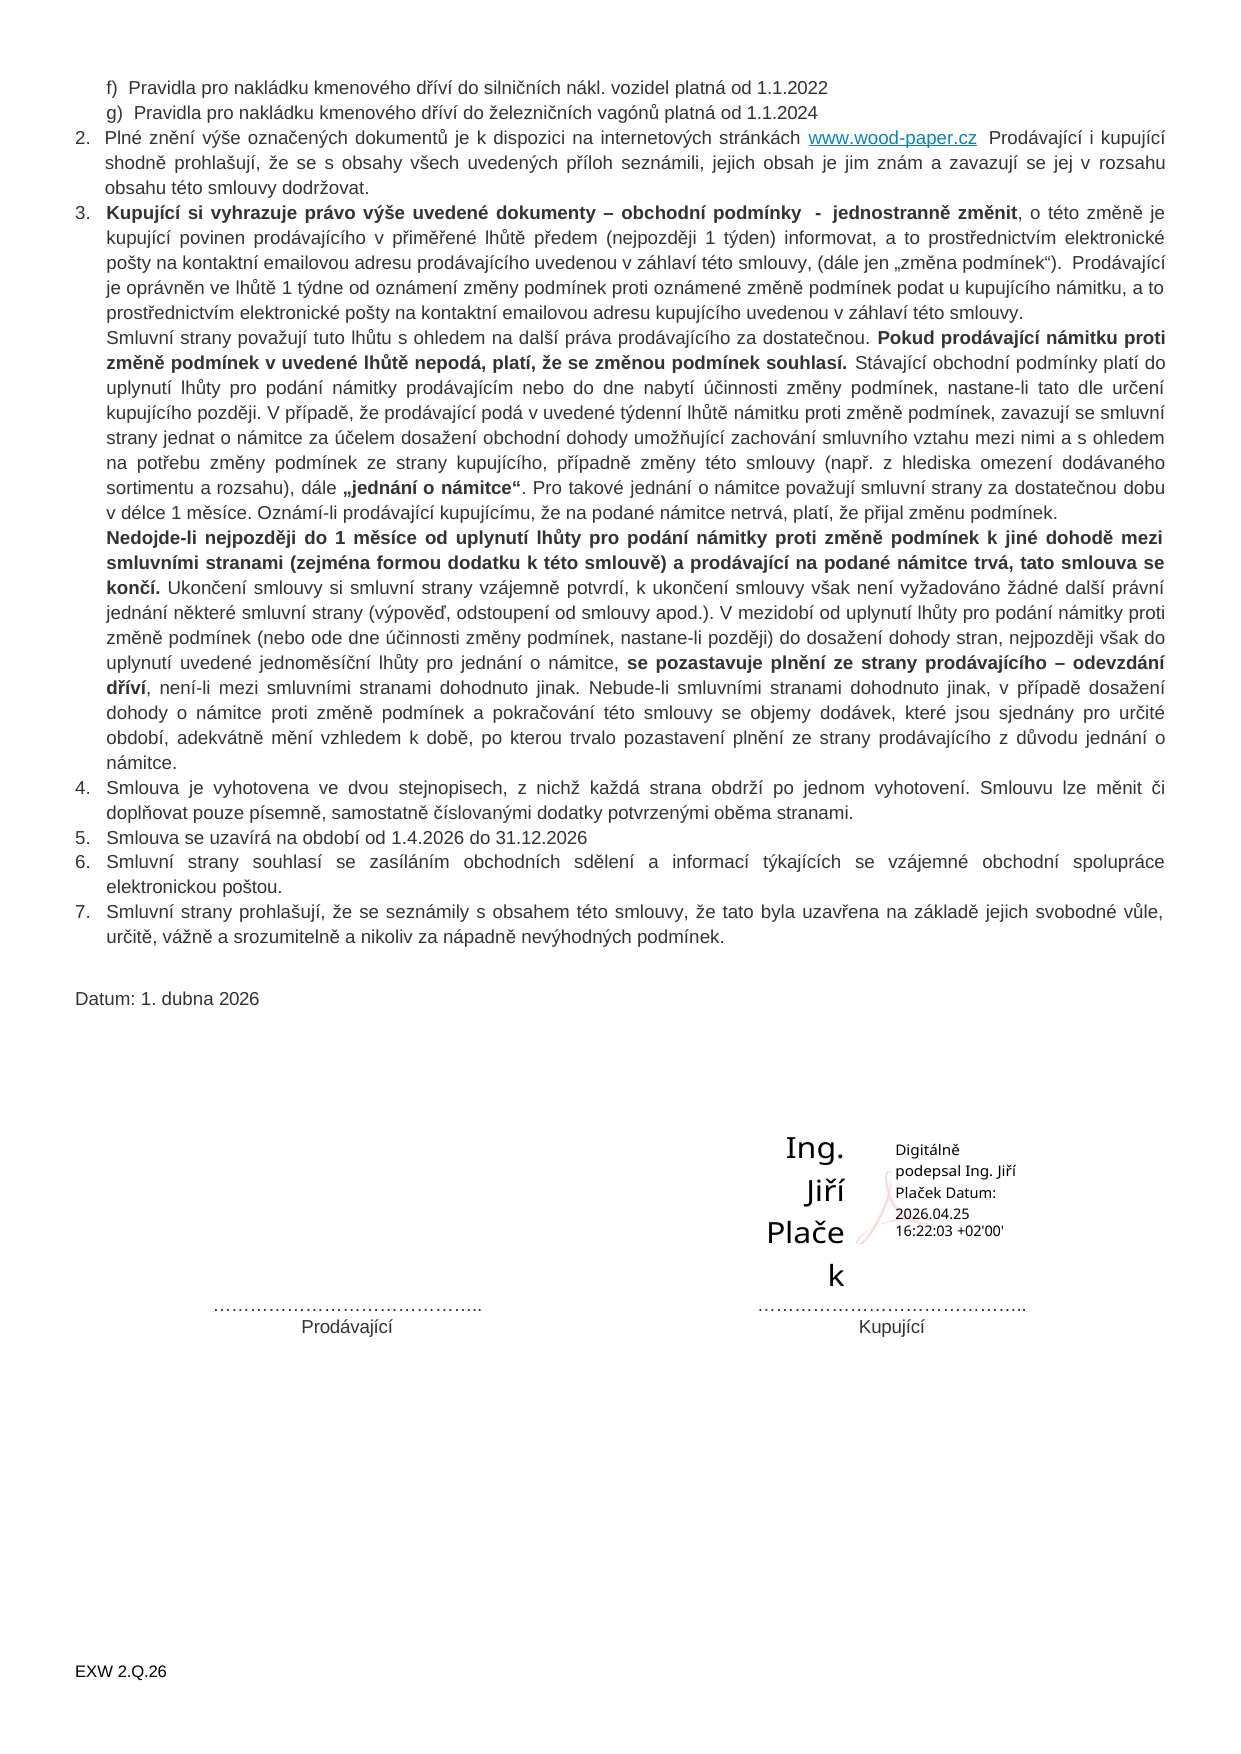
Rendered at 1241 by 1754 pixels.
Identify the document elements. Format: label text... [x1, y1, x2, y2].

list Pravidla pro nakládku kmenového dříví do silničních nákl. vozidel platná od 1.1.2022 [106, 76, 1178, 98]
text Datum: 1. dubna 2026 [75, 988, 1178, 1009]
list Smluvní strany souhlasí se zasíláním obchodních sdělení a informací týkajících se vzájemné obchodní spolupráce elektronickou poštou. [75, 851, 1165, 898]
text Prodávající Kupující [56, 1316, 1170, 1338]
text Ing. Jiří Plaček [757, 1127, 844, 1295]
text Nedojde-li nejpozději do 1 měsíce od uplynutí lhůty pro podání námitky proti změně podmínek k jiné dohodě mezi smluvními stranami (zejména formou dodatku k této smlouvě) a prodávající na podané námitce trvá, tato smlouva se končí. Ukončení smlouvy si smluvní strany vzájemně potvrdí, k ukončení smlouvy však není vyžadováno žádné další právní jednání některé smluvní strany (výpověď, odstoupení od smlouvy apod.). V mezidobí od uplynutí lhůty pro podání námitky proti změně podmínek (nebo ode dne účinnosti změny podmínek, nastane-li později) do dosažení dohody stran, nejpozději však do uplynutí uvedené jednoměsíční lhůty pro jednání o námitce, se pozastavuje plnění ze strany prodávajícího – odevzdání dříví, není-li mezi smluvními stranami dohodnuto jinak. Nebude-li smluvními stranami dohodnuto jinak, v případě dosažení dohody o námitce proti změně podmínek a pokračování této smlouvy se objemy dodávek, které jsou sjednány pro určité období, adekvátně mění vzhledem k době, po kterou trvalo pozastavení plnění ze strany prodávajícího z důvodu jednání o námitce. [106, 526, 1166, 773]
list Kupující si vyhrazuje právo výše uvedené dokumenty – obchodní podmínky - jednostranně změnit, o této změně je kupující povinen prodávajícího v přiměřené lhůtě předem (nejpozději 1 týden) informovat, a to prostřednictvím elektronické pošty na kontaktní emailovou adresu prodávajícího uvedenou v záhlaví této smlouvy, (dále jen „změna podmínek“). Prodávající je oprávněn ve lhůtě 1 týdne od oznámení změny podmínek proti oznámené změně podmínek podat u kupujícího námitku, a to prostřednictvím elektronické pošty na kontaktní emailovou adresu kupujícího uvedenou v záhlaví této smlouvy. [75, 201, 1166, 323]
list Smluvní strany prohlašují, že se seznámily s obsahem této smlouvy, že tato byla uzavřena na základě jejich svobodné vůle, určitě, vážně a srozumitelně a nikoliv za nápadně nevýhodných podmínek. [75, 901, 1165, 948]
text 16:22:03 +02'00' [895, 1226, 1178, 1240]
list Pravidla pro nakládku kmenového dříví do železničních vagónů platná od 1.1.2024 [106, 101, 1178, 123]
list Smlouva je vyhotovena ve dvou stejnopisech, z nichž každá strana obdrží po jednom vyhotovení. Smlouvu lze měnit či doplňovat pouze písemně, samostatně číslovanými dodatky potvrzenými oběma stranami. [75, 776, 1165, 823]
text …………………………………….. …………………………………….. [61, 1295, 1178, 1316]
list Smlouva se uzavírá na období od 1.4.2026 do 31.12.2026 [75, 826, 1178, 848]
text Smluvní strany považují tuto lhůtu s ohledem na další práva prodávajícího za dostatečnou. Pokud prodávající námitku proti změně podmínek v uvedené lhůtě nepodá, platí, že se změnou podmínek souhlasí. Stávající obchodní podmínky platí do uplynutí lhůty pro podání námitky prodávajícím nebo do dne nabytí účinnosti změny podmínek, nastane-li tato dle určení kupujícího později. V případě, že prodávající podá v uvedené týdenní lhůtě námitku proti změně podmínek, zavazují se smluvní strany jednat o námitce za účelem dosažení obchodní dohody umožňující zachování smluvního vztahu mezi nimi a s ohledem na potřebu změny podmínek ze strany kupujícího, případně změny této smlouvy (např. z hlediska omezení dodávaného sortimentu a rozsahu), dále „jednání o námitce“. Pro takové jednání o námitce považují smluvní strany za dostatečnou dobu v délce 1 měsíce. Oznámí-li prodávající kupujícímu, že na podané námitce netrvá, platí, že přijal změnu podmínek. [106, 326, 1166, 523]
list Plné znění výše označených dokumentů je k dispozici na internetových stránkách www.wood-paper.cz Prodávající i kupující shodně prohlašují, že se s obsahy všech uvedených příloh seznámili, jejich obsah je jim znám a zavazují se jej v rozsahu obsahu této smlouvy dodržovat. [75, 126, 1166, 198]
text Digitálně podepsal Ing. Jiří Plaček Datum: 2026.04.25 [895, 1140, 1023, 1224]
